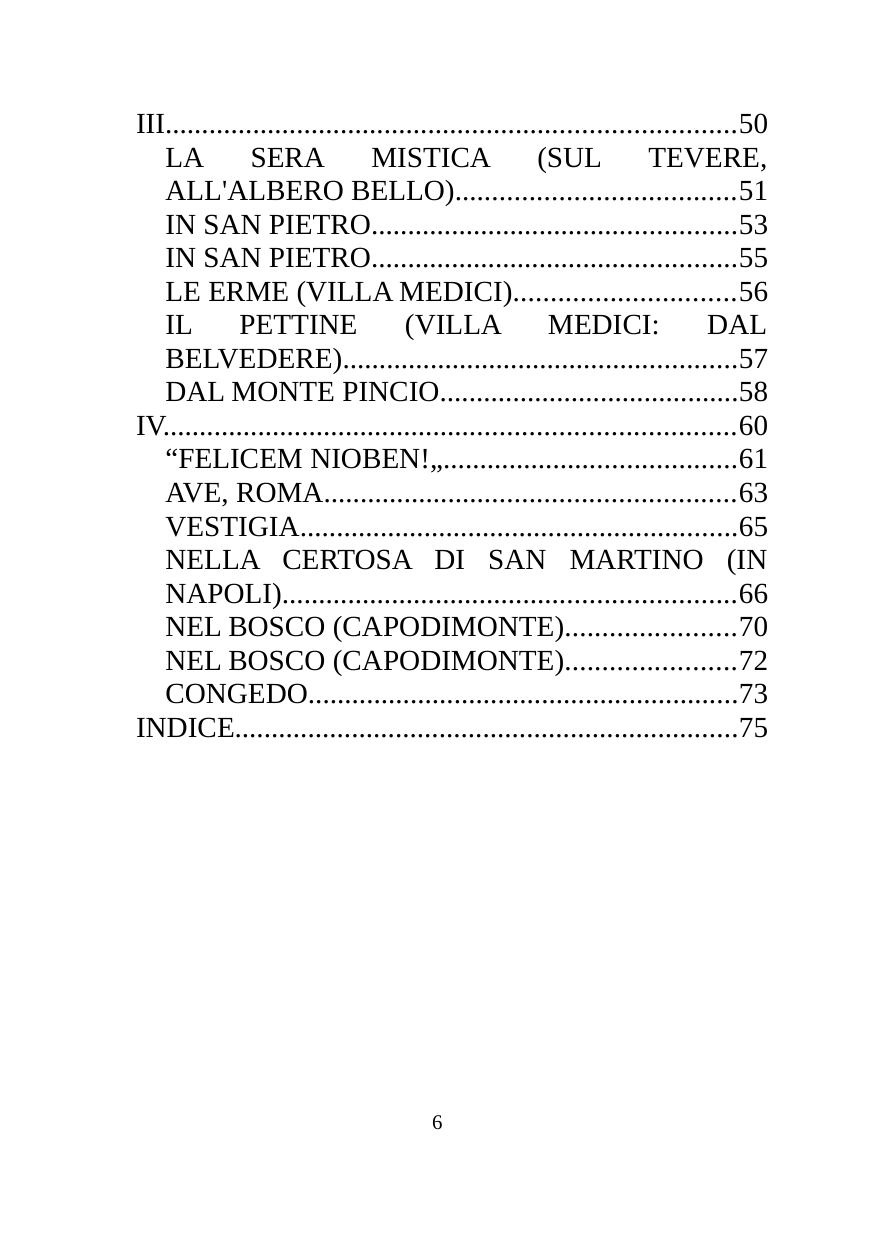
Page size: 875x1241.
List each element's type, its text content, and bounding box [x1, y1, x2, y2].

text IN SAN PIETRO 55 [165, 240, 768, 274]
text INDICE 75 [136, 710, 768, 743]
text “FELICEM NIOBEN!„ 61 [165, 442, 768, 475]
text LE ERME (VILLA MEDICI) 56 [165, 274, 768, 307]
text NELLA CERTOSA DI SAN MARTINO (IN NAPOLI) 66 [165, 542, 768, 609]
text VESTIGIA 65 [165, 509, 768, 542]
text NEL BOSCO (CAPODIMONTE) 72 [165, 643, 768, 676]
text LA SERA MISTICA (SUL TEVERE, ALL'ALBERO BELLO) 51 [165, 140, 768, 207]
text IN SAN PIETRO 53 [165, 207, 768, 240]
text IL PETTINE (VILLA MEDICI: DAL BELVEDERE) 57 [165, 307, 768, 374]
text NEL BOSCO (CAPODIMONTE) 70 [165, 609, 768, 643]
text III. 50 [136, 106, 768, 140]
text IV. 60 [136, 408, 768, 442]
text DAL MONTE PINCIO 58 [165, 374, 768, 408]
text AVE, ROMA 63 [165, 475, 768, 509]
text CONGEDO 73 [165, 676, 768, 710]
